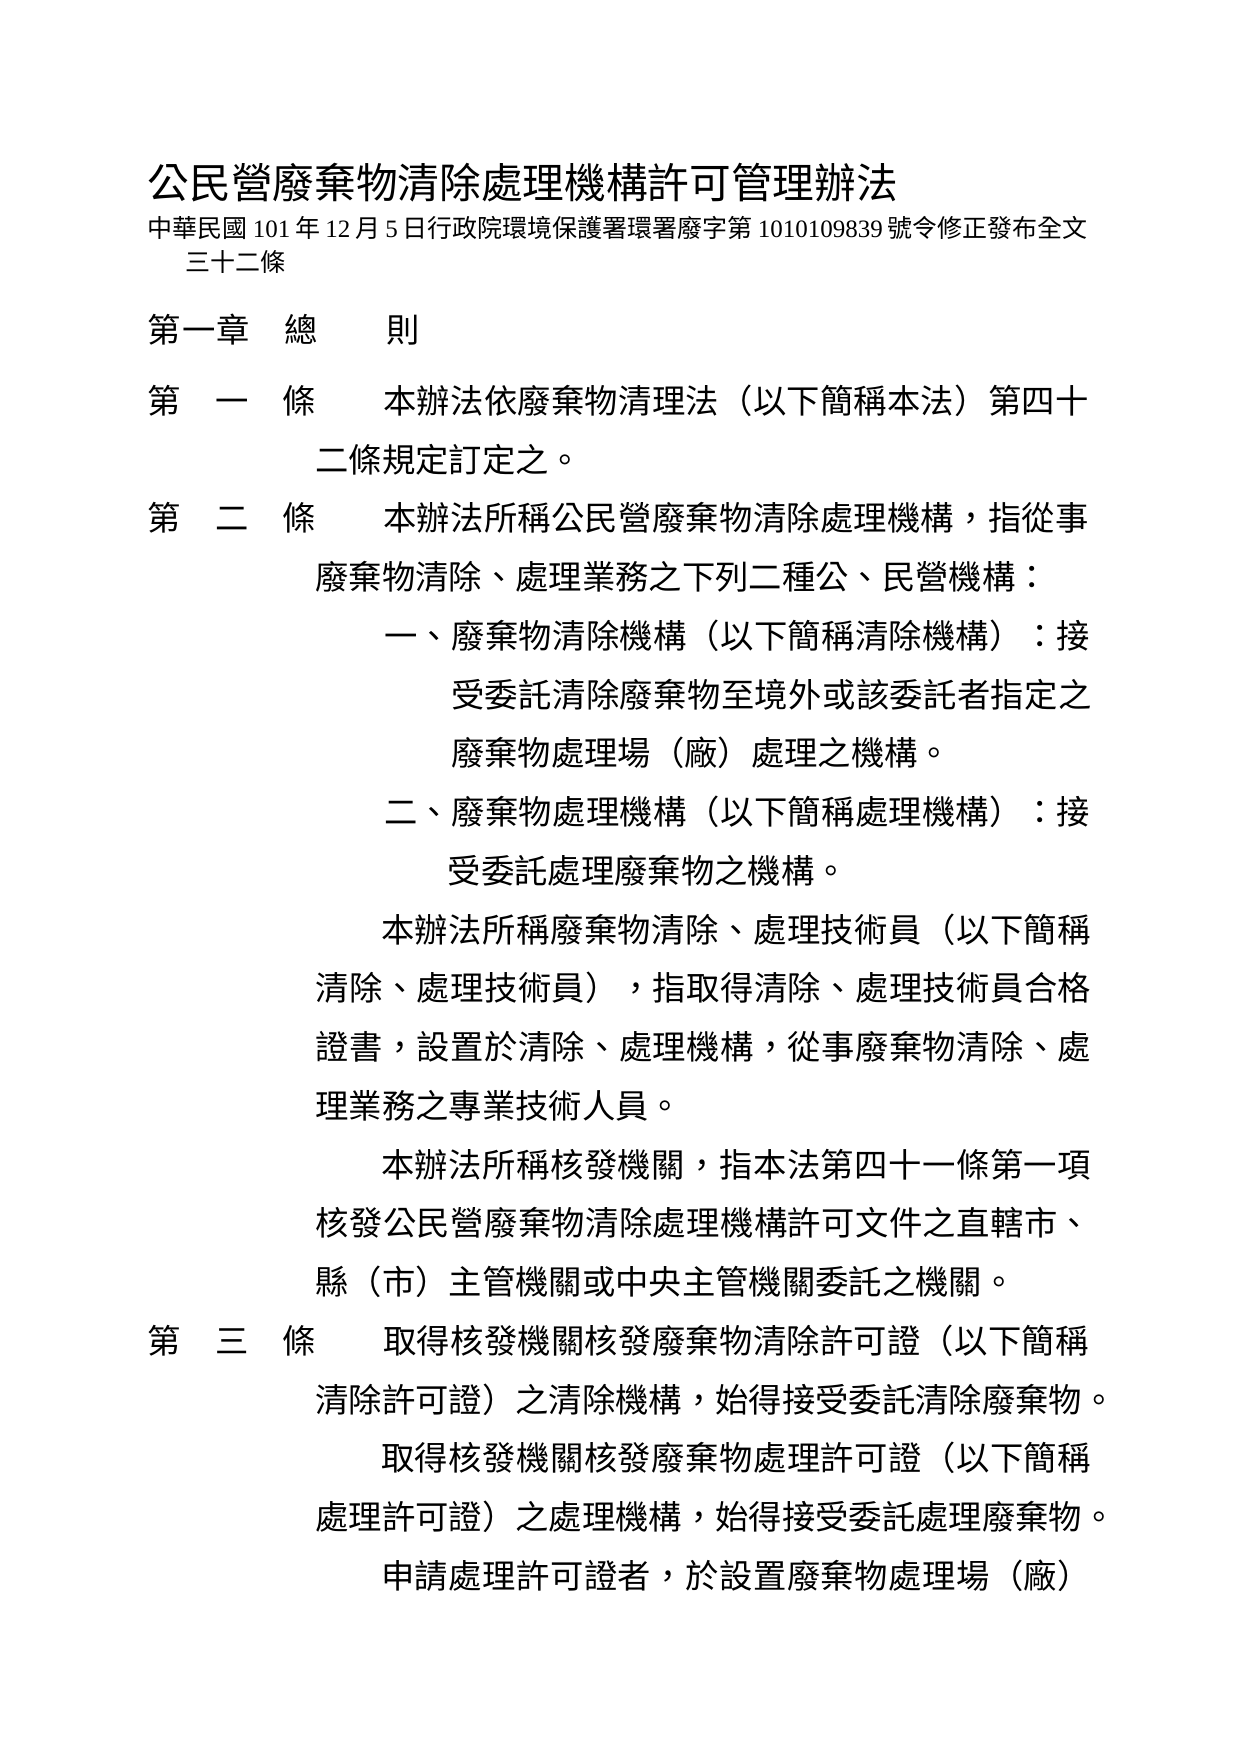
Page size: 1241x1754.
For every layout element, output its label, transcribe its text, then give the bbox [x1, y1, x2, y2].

text 本辦法所稱廢棄物清除、處理技術員（以下簡稱清除、處理技術員），指取得清除、處理技術員合格證書，設置於清除、處理機構，從事廢棄物清除、處理業務之專業技術人員。 [315, 903, 1092, 1128]
text 一、廢棄物清除機構（以下簡稱清除機構）：接受委託清除廢棄物至境外或該委託者指定之廢棄物處理場（廠）處理之機構。 [384, 610, 1092, 775]
text 中華民國101年12月5日行政院環境保護署環署廢字第1010109839號令修正發布全文三十二條 [148, 210, 1092, 278]
text 取得核發機關核發廢棄物處理許可證（以下簡稱處理許可證）之處理機構，始得接受委託處理廢棄物。 [315, 1432, 1092, 1539]
text 第 三 條 取得核發機關核發廢棄物清除許可證（以下簡稱清除許可證）之清除機構，始得接受委託清除廢棄物。 [148, 1315, 1092, 1422]
text 第 二 條 本辦法所稱公民營廢棄物清除處理機構，指從事廢棄物清除、處理業務之下列二種公、民營機構： [148, 492, 1092, 599]
text 申請處理許可證者，於設置廢棄物處理場（廠） [315, 1550, 1092, 1598]
text 二、廢棄物處理機構（以下簡稱處理機構）：接受委託處理廢棄物之機構。 [384, 786, 1092, 893]
text 本辦法所稱核發機關，指本法第四十一條第一項核發公民營廢棄物清除處理機構許可文件之直轄市、縣（市）主管機關或中央主管機關委託之機關。 [315, 1138, 1092, 1304]
text 公民營廢棄物清除處理機構許可管理辦法 [148, 150, 1088, 210]
subtitle 第一章 總 則 [148, 303, 1092, 352]
text 第 一 條 本辦法依廢棄物清理法（以下簡稱本法）第四十二條規定訂定之。 [148, 375, 1092, 482]
